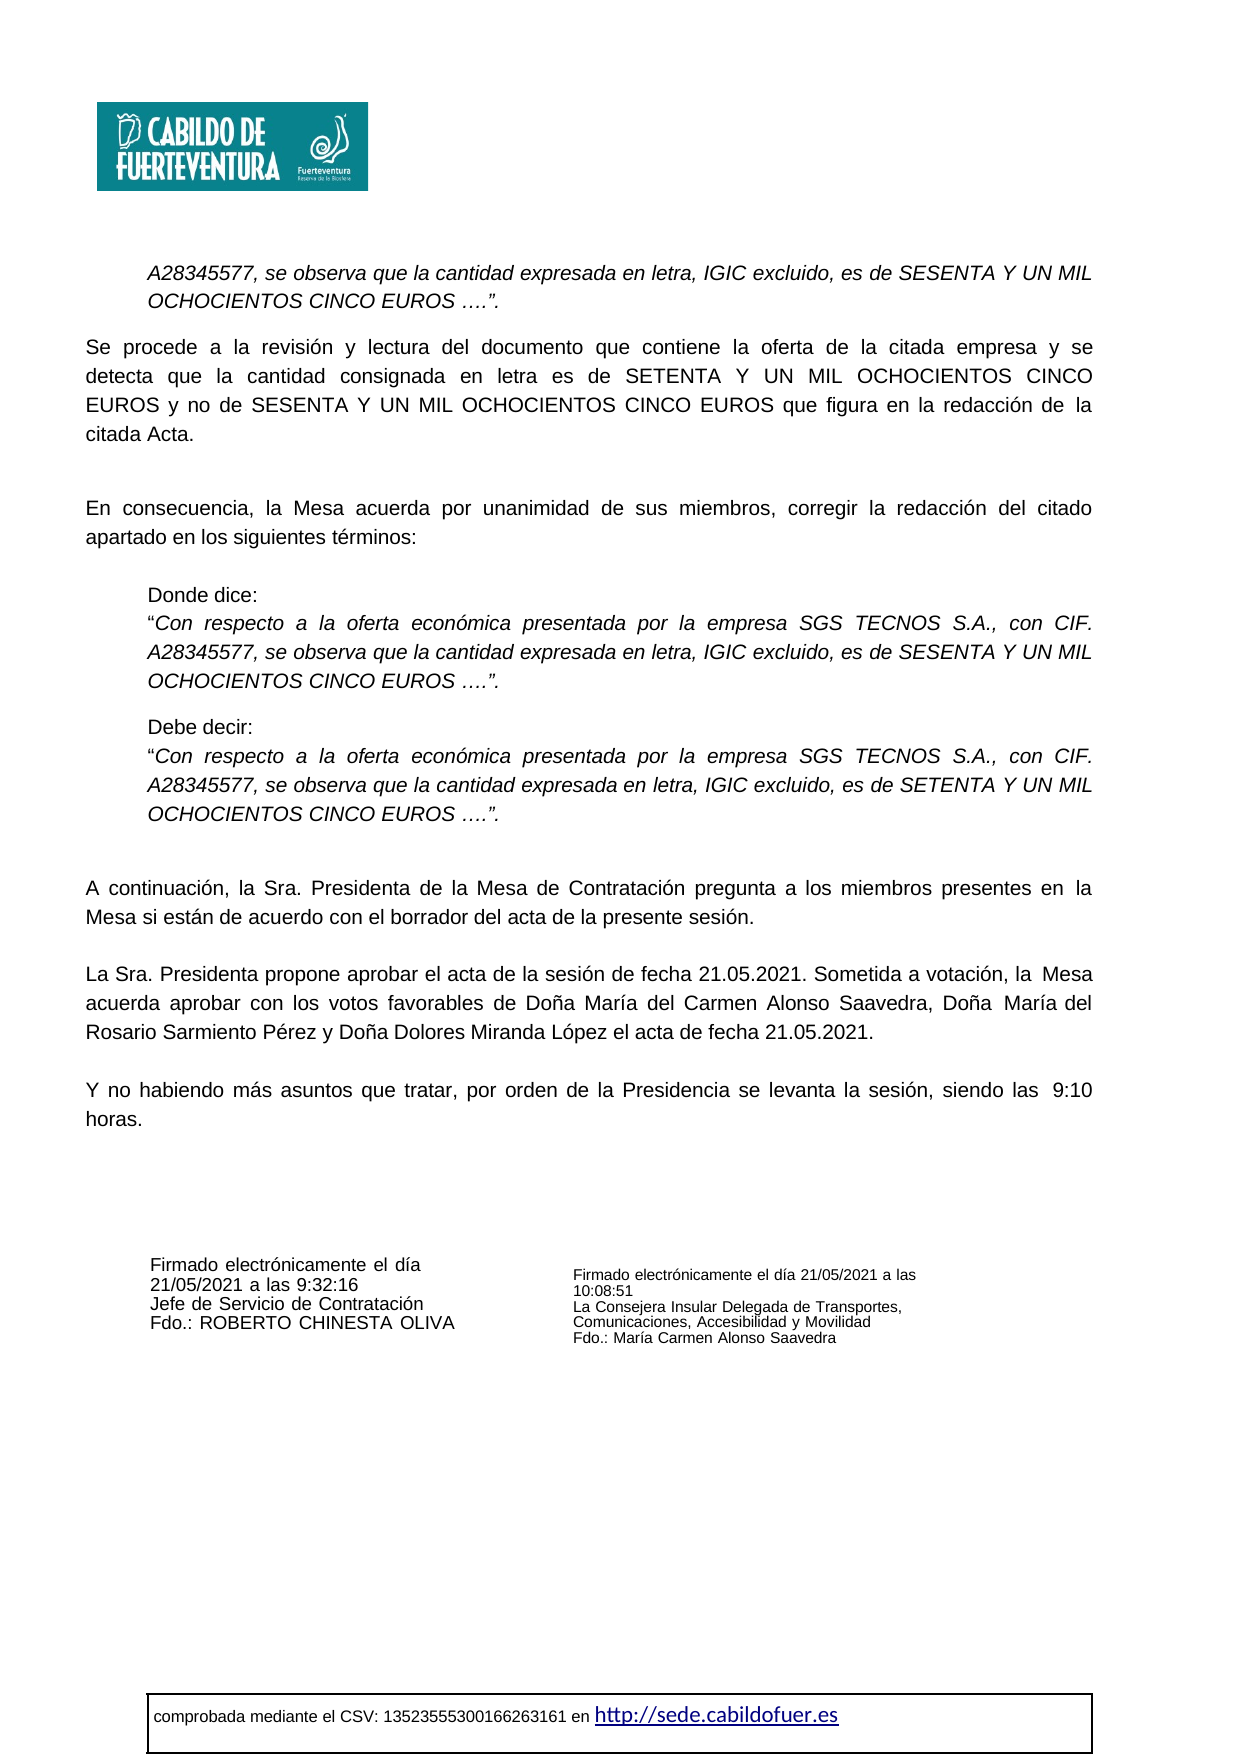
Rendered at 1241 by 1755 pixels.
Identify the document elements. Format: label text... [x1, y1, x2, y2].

text La Consejera Insular Delegada de Transportes, Comunicaciones, Accesibilidad y Movilidad Fdo.: María Carmen Alonso Saavedra [573, 1299, 906, 1347]
text La Sra. Presidenta propone aprobar el acta de la sesión de fecha 21.05.2021. Sometida a votación, la Mesa acuerda aprobar con los votos favorables de Doña María del Carmen Alonso Saavedra, Doña María del Rosario Sarmiento Pérez y Doña Dolores Miranda López el acta de fecha 21.05.2021. [85, 962, 1093, 1044]
text A continuación, la Sra. Presidenta de la Mesa de Contratación pregunta a los miembros presentes en la Mesa si están de acuerdo con el borrador del acta de la presente sesión. [85, 876, 1093, 928]
text “Con respecto a la oferta económica presentada por la empresa SGS TECNOS S.A., con CIF. A28345577, se observa que la cantidad expresada en letra, IGIC excluido, es de SESENTA Y UN MIL OCHOCIENTOS CINCO EUROS ….”. [147, 611, 1093, 693]
text Firmado electrónicamente el día 21/05/2021 a las 9:32:16 [150, 1257, 424, 1295]
text A28345577, se observa que la cantidad expresada en letra, IGIC excluido, es de SESENTA Y UN MIL OCHOCIENTOS CINCO EUROS ….”. [147, 260, 1093, 313]
text “Con respecto a la oferta económica presentada por la empresa SGS TECNOS S.A., con CIF. A28345577, se observa que la cantidad expresada en letra, IGIC excluido, es de SETENTA Y UN MIL OCHOCIENTOS CINCO EUROS ….”. [147, 743, 1093, 825]
text En consecuencia, la Mesa acuerda por unanimidad de sus miembros, corregir la redacción del citado apartado en los siguientes términos: [85, 496, 1093, 549]
text Firmado electrónicamente el día 21/05/2021 a las 10:08:51 [573, 1268, 973, 1299]
text Y no habiendo más asuntos que tratar, por orden de la Presidencia se levanta la sesión, siendo las 9:10 horas. [85, 1078, 1093, 1131]
text Jefe de Servicio de Contratación Fdo.: ROBERTO CHINESTA OLIVA [150, 1295, 457, 1333]
text Donde dice: [147, 582, 1107, 606]
text Debe decir: [147, 715, 1107, 739]
text Se procede a la revisión y lectura del documento que contiene la oferta de la citada empresa y se detecta que la cantidad consignada en letra es de SETENTA Y UN MIL OCHOCIENTOS CINCO EUROS y no de SESENTA Y UN MIL OCHOCIENTOS CINCO EUROS que figura en la redacción de la citada Acta. [85, 335, 1093, 446]
